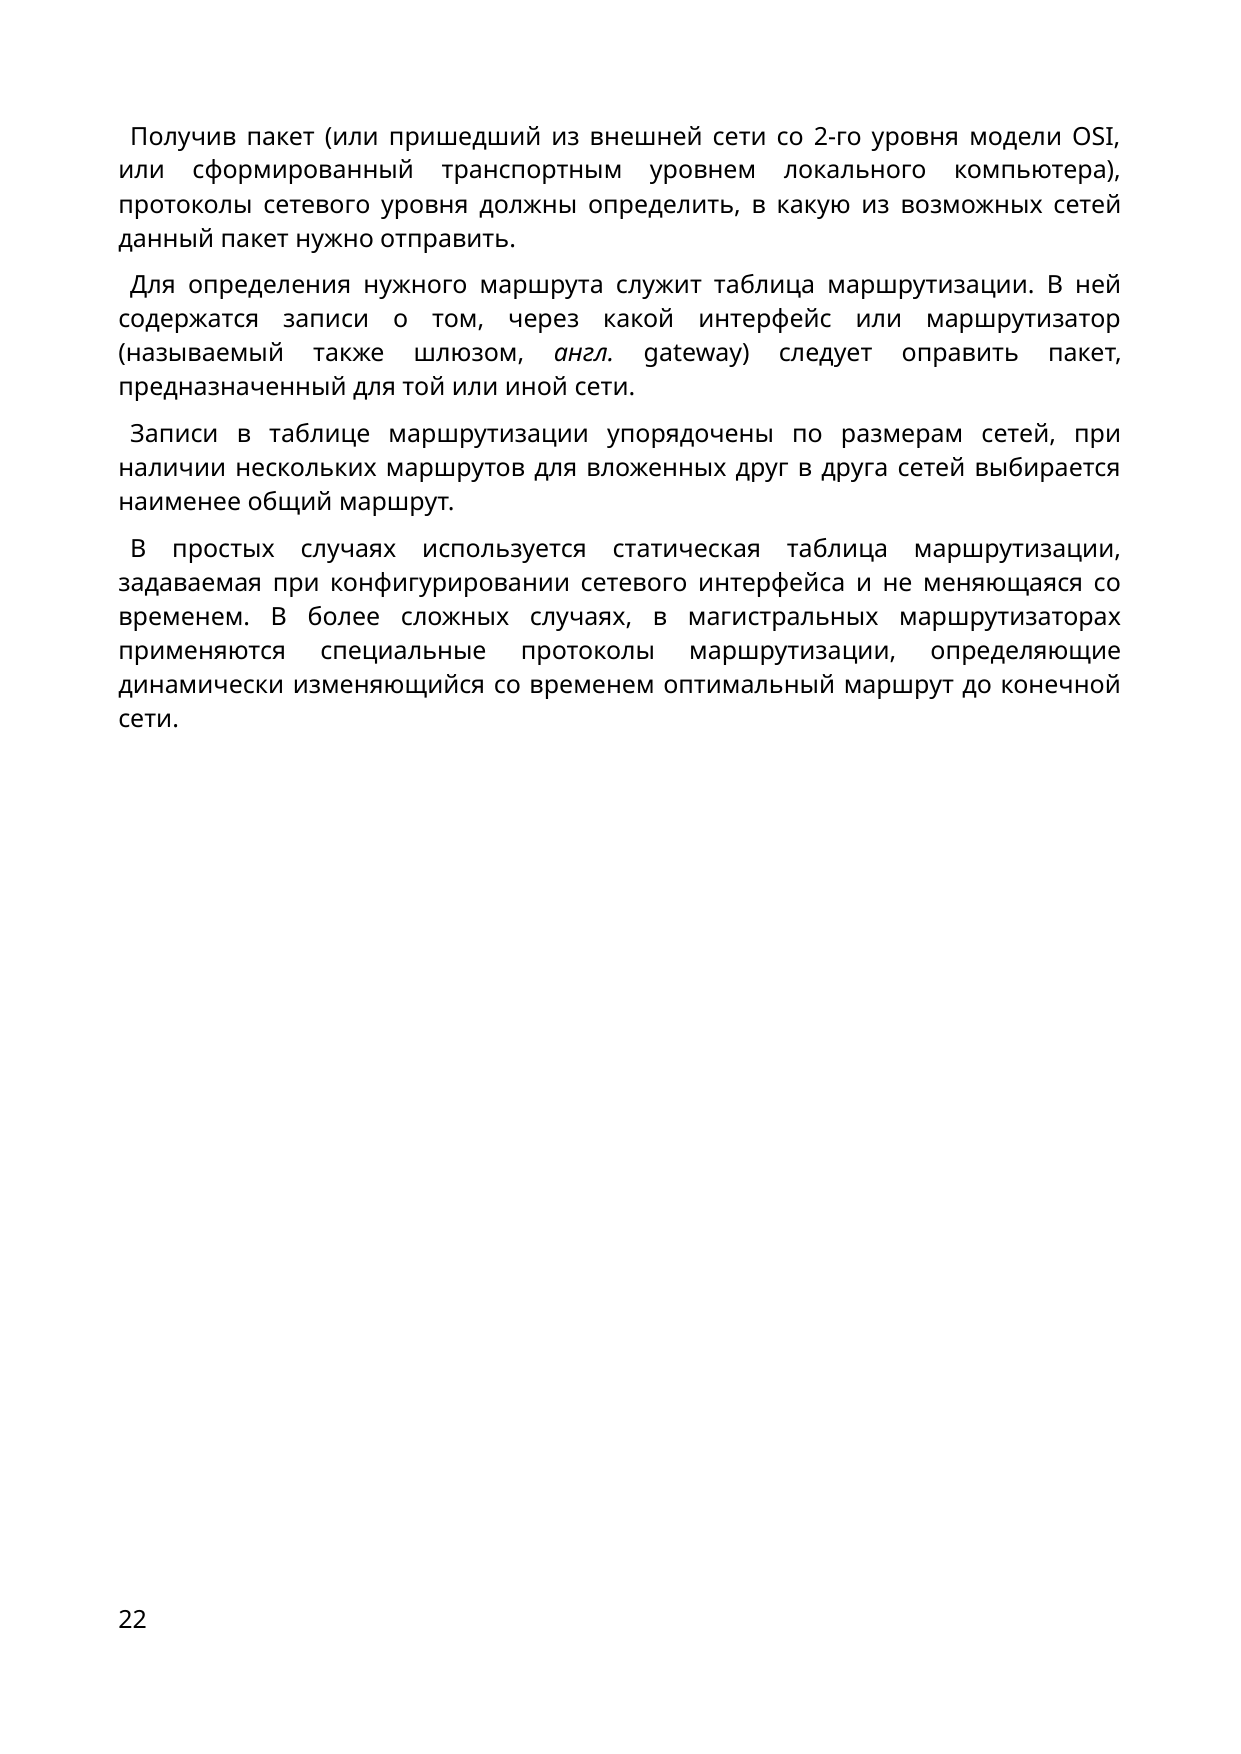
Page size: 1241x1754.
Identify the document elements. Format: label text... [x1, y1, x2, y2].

text В простых случаях используется статическая таблица маршрутизации, задаваемая при конфигурировании сетевого интерфейса и не меняющаяся со временем. В более сложных случаях, в магистральных маршрутизаторах применяются специальные протоколы маршрутизации, определяющие динамически изменяющийся со временем оптимальный маршрут до конечной сети. [118, 530, 1122, 735]
text Для определения нужного маршрута служит таблица маршрутизации. В ней содержатся записи о том, через какой интерфейс или маршрутизатор (называемый также шлюзом, англ. gateway) следует оправить пакет, предназначенный для той или иной сети. [118, 267, 1122, 403]
text Записи в таблице маршрутизации упорядочены по размерам сетей, при наличии нескольких маршрутов для вложенных друг в друга сетей выбирается наименее общий маршрут. [118, 416, 1122, 518]
text Получив пакет (или пришедший из внешней сети со 2-го уровня модели OSI, или сформированный транспортным уровнем локального компьютера), протоколы сетевого уровня должны определить, в какую из возможных сетей данный пакет нужно отправить. [118, 118, 1122, 254]
